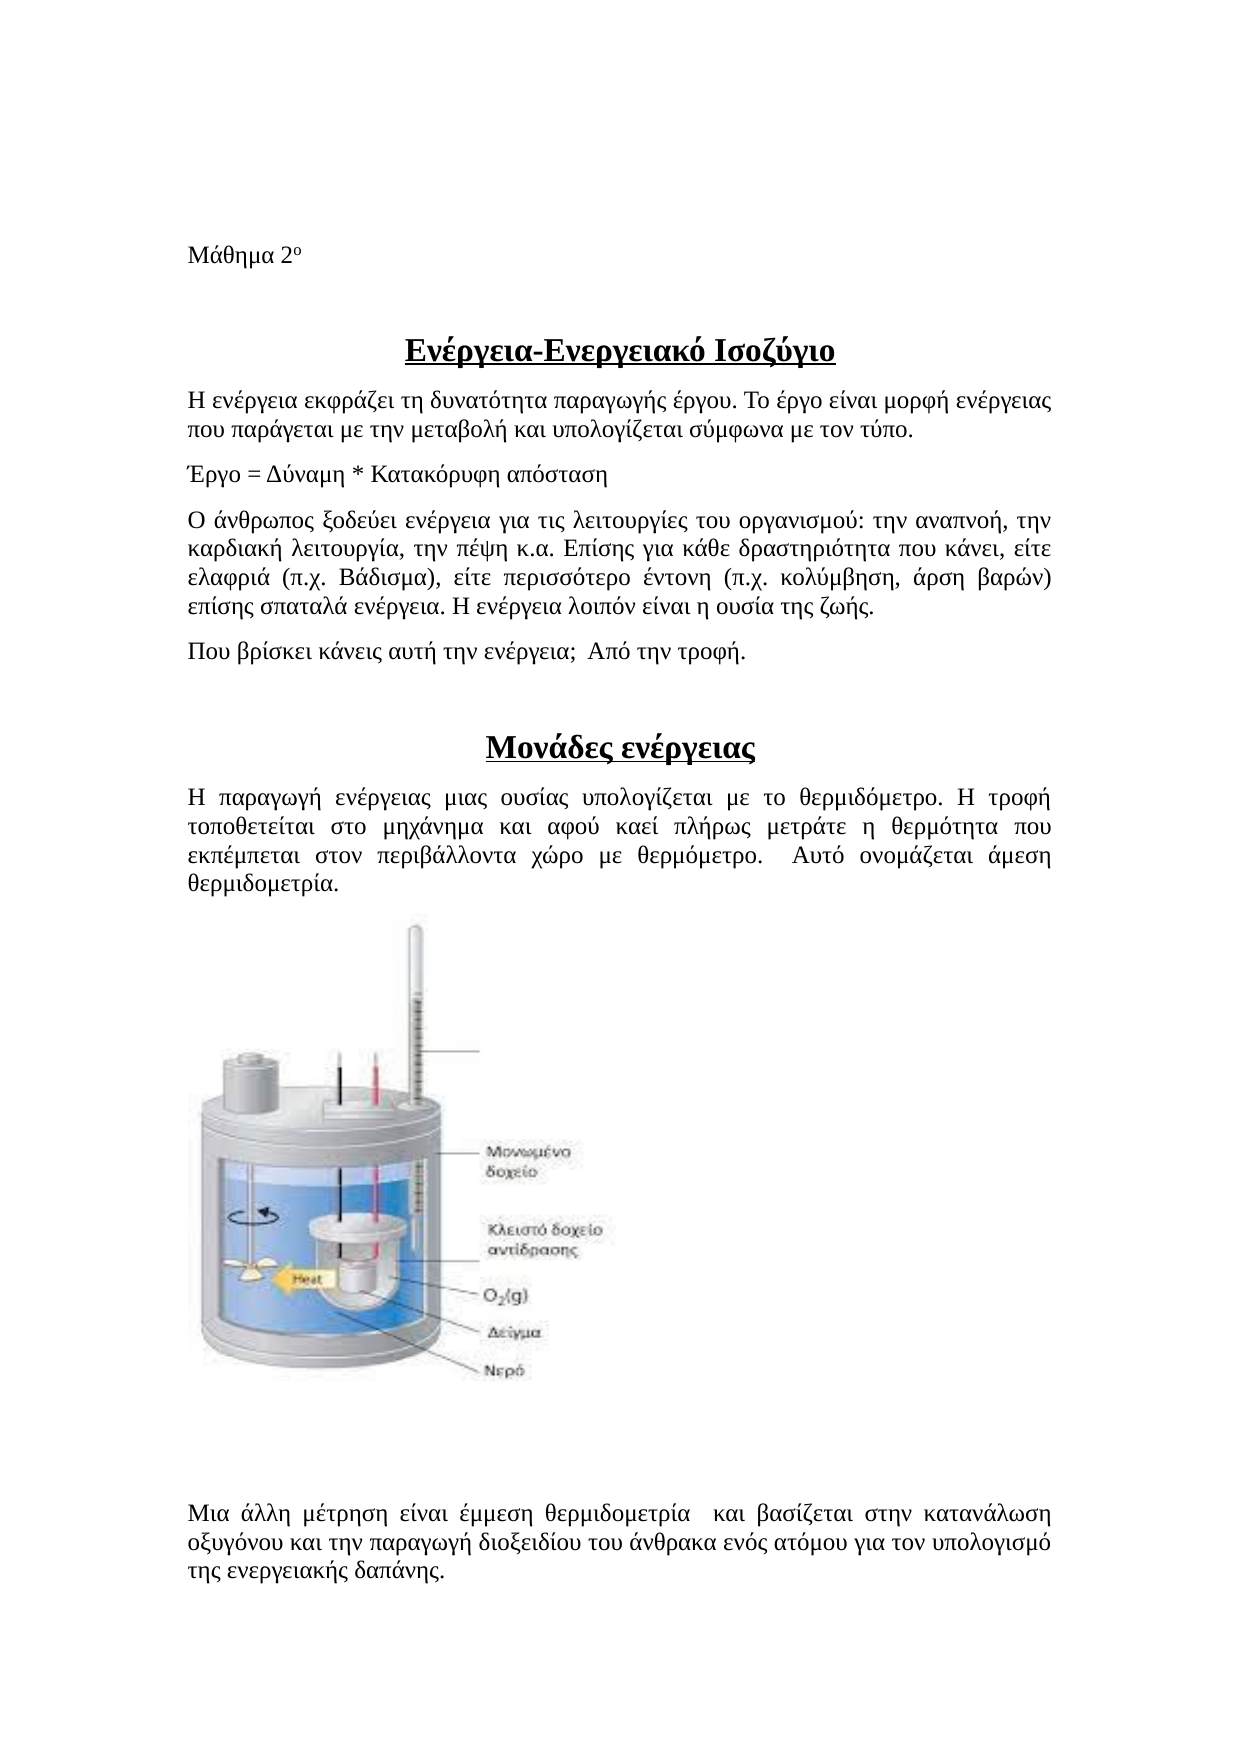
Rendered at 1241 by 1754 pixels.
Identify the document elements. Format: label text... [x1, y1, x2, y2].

text Η παραγωγή ενέργειας μιας ουσίας υπολογίζεται με το θερμιδόμετρο. Η τροφή τοποθετείται στο μηχάνημα και αφού καεί πλήρως μετράτε η θερμότητα που εκπέμπεται στον περιβάλλοντα χώρο με θερμόμετρο. Αυτό ονομάζεται άμεση θερμιδομετρία. [187, 782, 1053, 897]
text Ενέργεια-Ενεργειακό Ισοζύγιο [187, 330, 1053, 368]
text Που βρίσκει κάνεις αυτή την ενέργεια; Από την τροφή. [187, 636, 1053, 665]
text Μονάδες ενέργειας [187, 727, 1053, 766]
text Μάθημα 2ο [187, 240, 1053, 269]
text Η ενέργεια εκφράζει τη δυνατότητα παραγωγής έργου. Το έργο είναι μορφή ενέργειας που παράγεται με την μεταβολή και υπολογίζεται σύμφωνα με τον τύπο. [187, 385, 1053, 443]
text Έργο = Δύναμη * Κατακόρυφη απόσταση [187, 459, 1053, 488]
text Ο άνθρωπος ξοδεύει ενέργεια για τις λειτουργίες του οργανισμού: την αναπνοή, την καρδιακή λειτουργία, την πέψη κ.α. Επίσης για κάθε δραστηριότητα που κάνει, είτε ελαφριά (π.χ. Βάδισμα), είτε περισσότερο έντονη (π.χ. κολύμβηση, άρση βαρών) επίσης σπαταλά ενέργεια. Η ενέργεια λοιπόν είναι η ουσία της ζωής. [187, 505, 1053, 620]
text Μια άλλη μέτρηση είναι έμμεση θερμιδομετρία και βασίζεται στην κατανάλωση οξυγόνου και την παραγωγή διοξειδίου του άνθρακα ενός ατόμου για τον υπολογισμό της ενεργειακής δαπάνης. [187, 1498, 1053, 1584]
